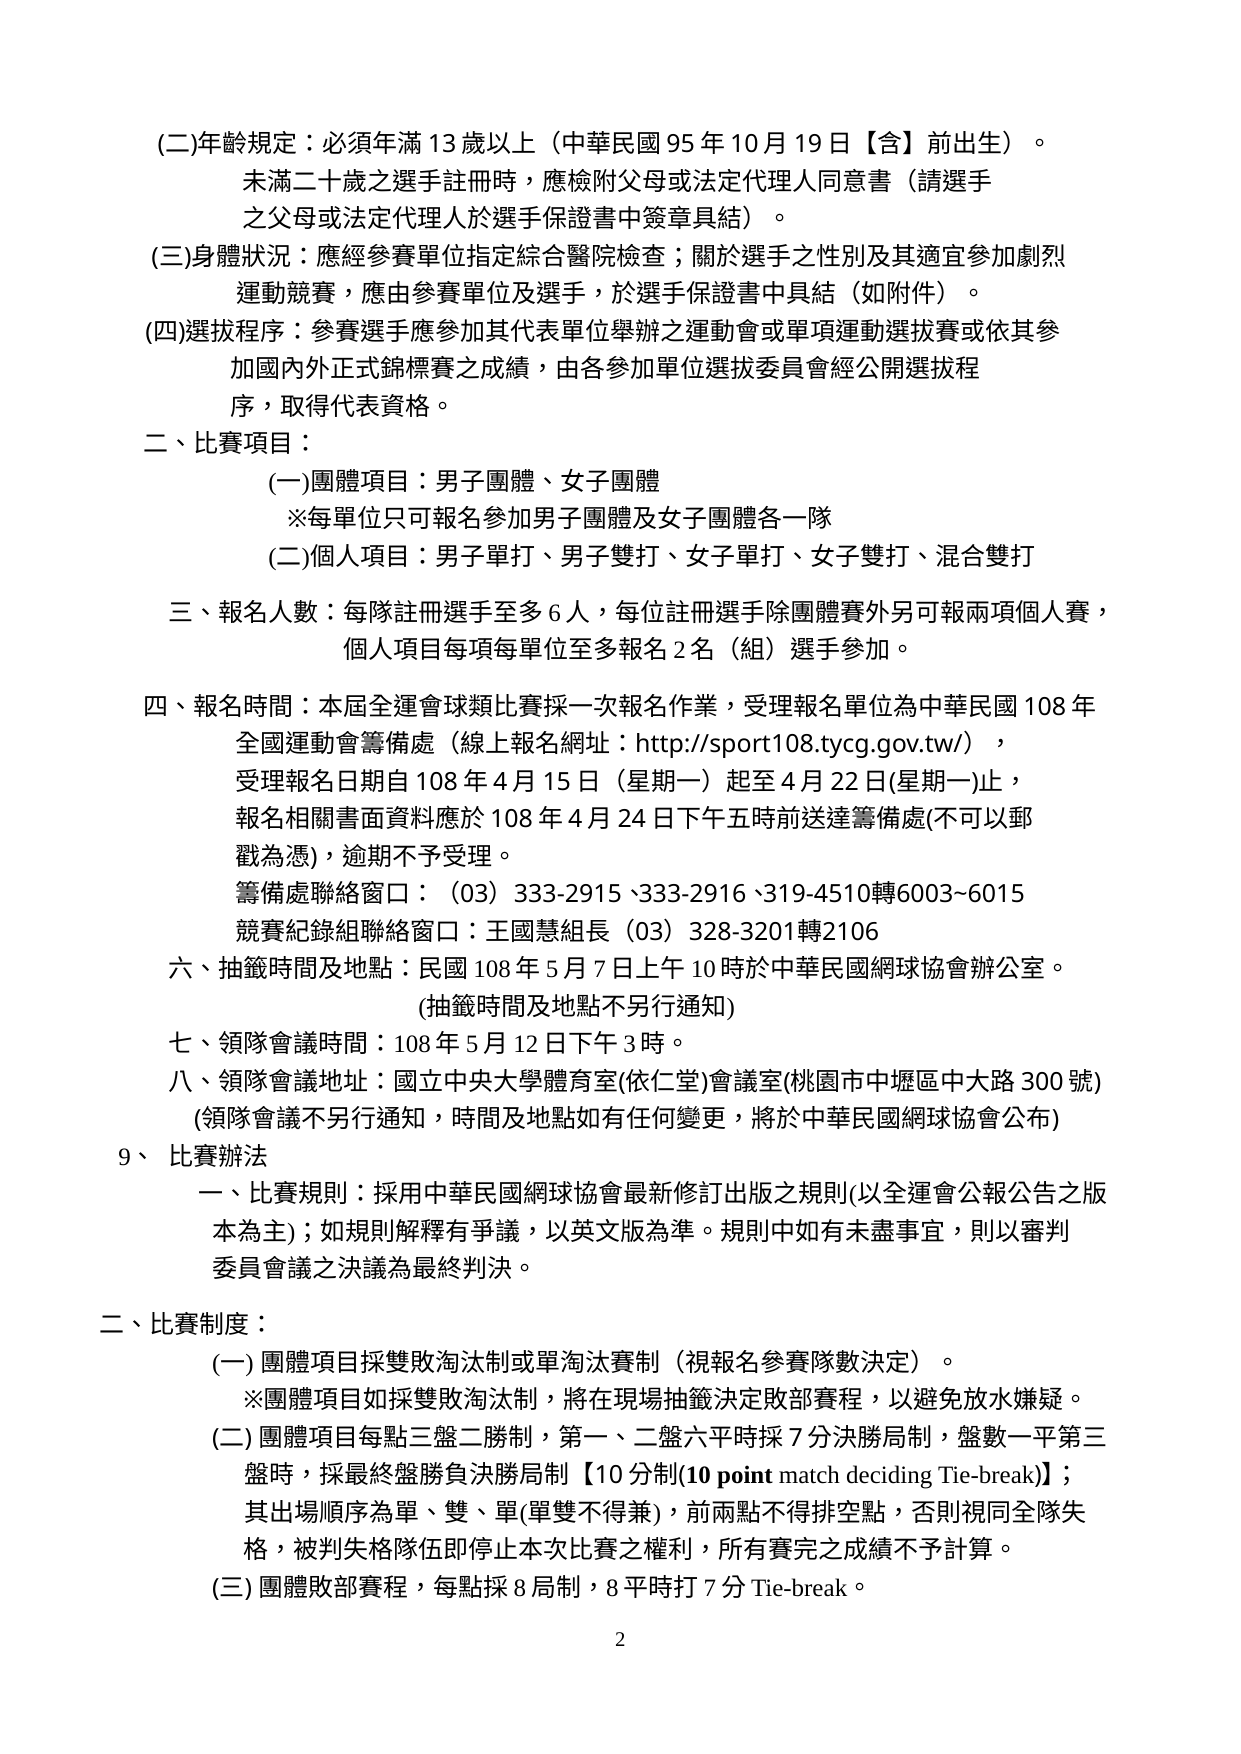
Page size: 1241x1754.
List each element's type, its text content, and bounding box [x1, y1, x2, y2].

list 比賽辦法 一、比賽規則：採用中華民國網球協會最新修訂出版之規則(以全運會公報公告之版 本為主)；如規則解釋有爭議，以英文版為準。規則中如有未盡事宜，則以審判 委員會議之決議為最終判決。 [118, 1135, 1122, 1285]
text 二、比賽項目： (一)團體項目：男子團體、女子團體 ※每單位只可報名參加男子團體及女子團體各一隊 (二)個人項目：男子單打、男子雙打、女子單打、女子雙打、混合雙打 [112, 423, 1122, 573]
text 加國內外正式錦標賽之成績，由各參加單位選拔委員會經公開選拔程 [87, 348, 1122, 385]
text (三)身體狀況：應經參賽單位指定綜合醫院檢查；關於選手之性別及其適宜參加劇烈 [99, 235, 1122, 273]
text 籌備處聯絡窗口：（03）333-2915、333-2916、319-4510轉6003~6015 競賽紀錄組聯絡窗口：王國慧組長（03）328-3201轉2106 [118, 873, 1122, 948]
text 運動競賽，應由參賽單位及選手，於選手保證書中具結（如附件）。 [99, 273, 1122, 310]
text 六、抽籤時間及地點：民國108年5月7日上午10時於中華民國網球協會辦公室。 (抽籤時間及地點不另行通知) [168, 948, 1122, 1023]
text (二)年齡規定：必須年滿13歲以上（中華民國95年10月19日【含】前出生）。 未滿二十歲之選手註冊時，應檢附父母或法定代理人同意書（請選手 之父母或法定代理人於選手保證書中簽章具結）。 [106, 123, 1122, 235]
text (領隊會議不另行通知，時間及地點如有任何變更，將於中華民國網球協會公布) [168, 1098, 1122, 1135]
text 二、比賽制度： (一) 團體項目採雙敗淘汰制或單淘汰賽制（視報名參賽隊數決定）。 ※團體項目如採雙敗淘汰制，將在現場抽籤決定敗部賽程，以避免放水嫌疑。 (二) 團體項目每點三盤二勝制，第一、二盤六平時採7分決勝局制，盤數一平第三 盤時，採最終盤勝負決勝局制【10分制(10 point match deciding Tie-break)】； 其出場順序為單、雙、單(單雙不得兼)，前兩點不得排空點，否則視同全隊失 格，被判失格隊伍即停止本次比賽之權利，所有賽完之成績不予計算。 (三) 團體敗部賽程，每點採8局制，8平時打7分Tie-break。 [24, 1304, 1122, 1604]
text (四)選拔程序：參賽選手應參加其代表單位舉辦之運動會或單項運動選拔賽或依其參 [87, 310, 1122, 348]
text 序，取得代表資格。 [87, 385, 1122, 423]
text 七、領隊會議時間：108年5月12日下午3時。 八、領隊會議地址：國立中央大學體育室(依仁堂)會議室(桃園市中壢區中大路300號) [168, 1023, 1122, 1098]
text 四、報名時間：本屆全運會球類比賽採一次報名作業，受理報名單位為中華民國108年 全國運動會籌備處（線上報名網址：http://sport108.tycg.gov.tw/）， 受理報名日期自108年4月15日（星期一）起至4月22日(星期一)止， [118, 685, 1122, 798]
text 報名相關書面資料應於108年4月24日下午五時前送達籌備處(不可以郵 戳為憑)，逾期不予受理。 [118, 798, 1122, 873]
text 三、報名人數：每隊註冊選手至多6人，每位註冊選手除團體賽外另可報兩項個人賽， 個人項目每項每單位至多報名2名（組）選手參加。 [168, 592, 1122, 667]
